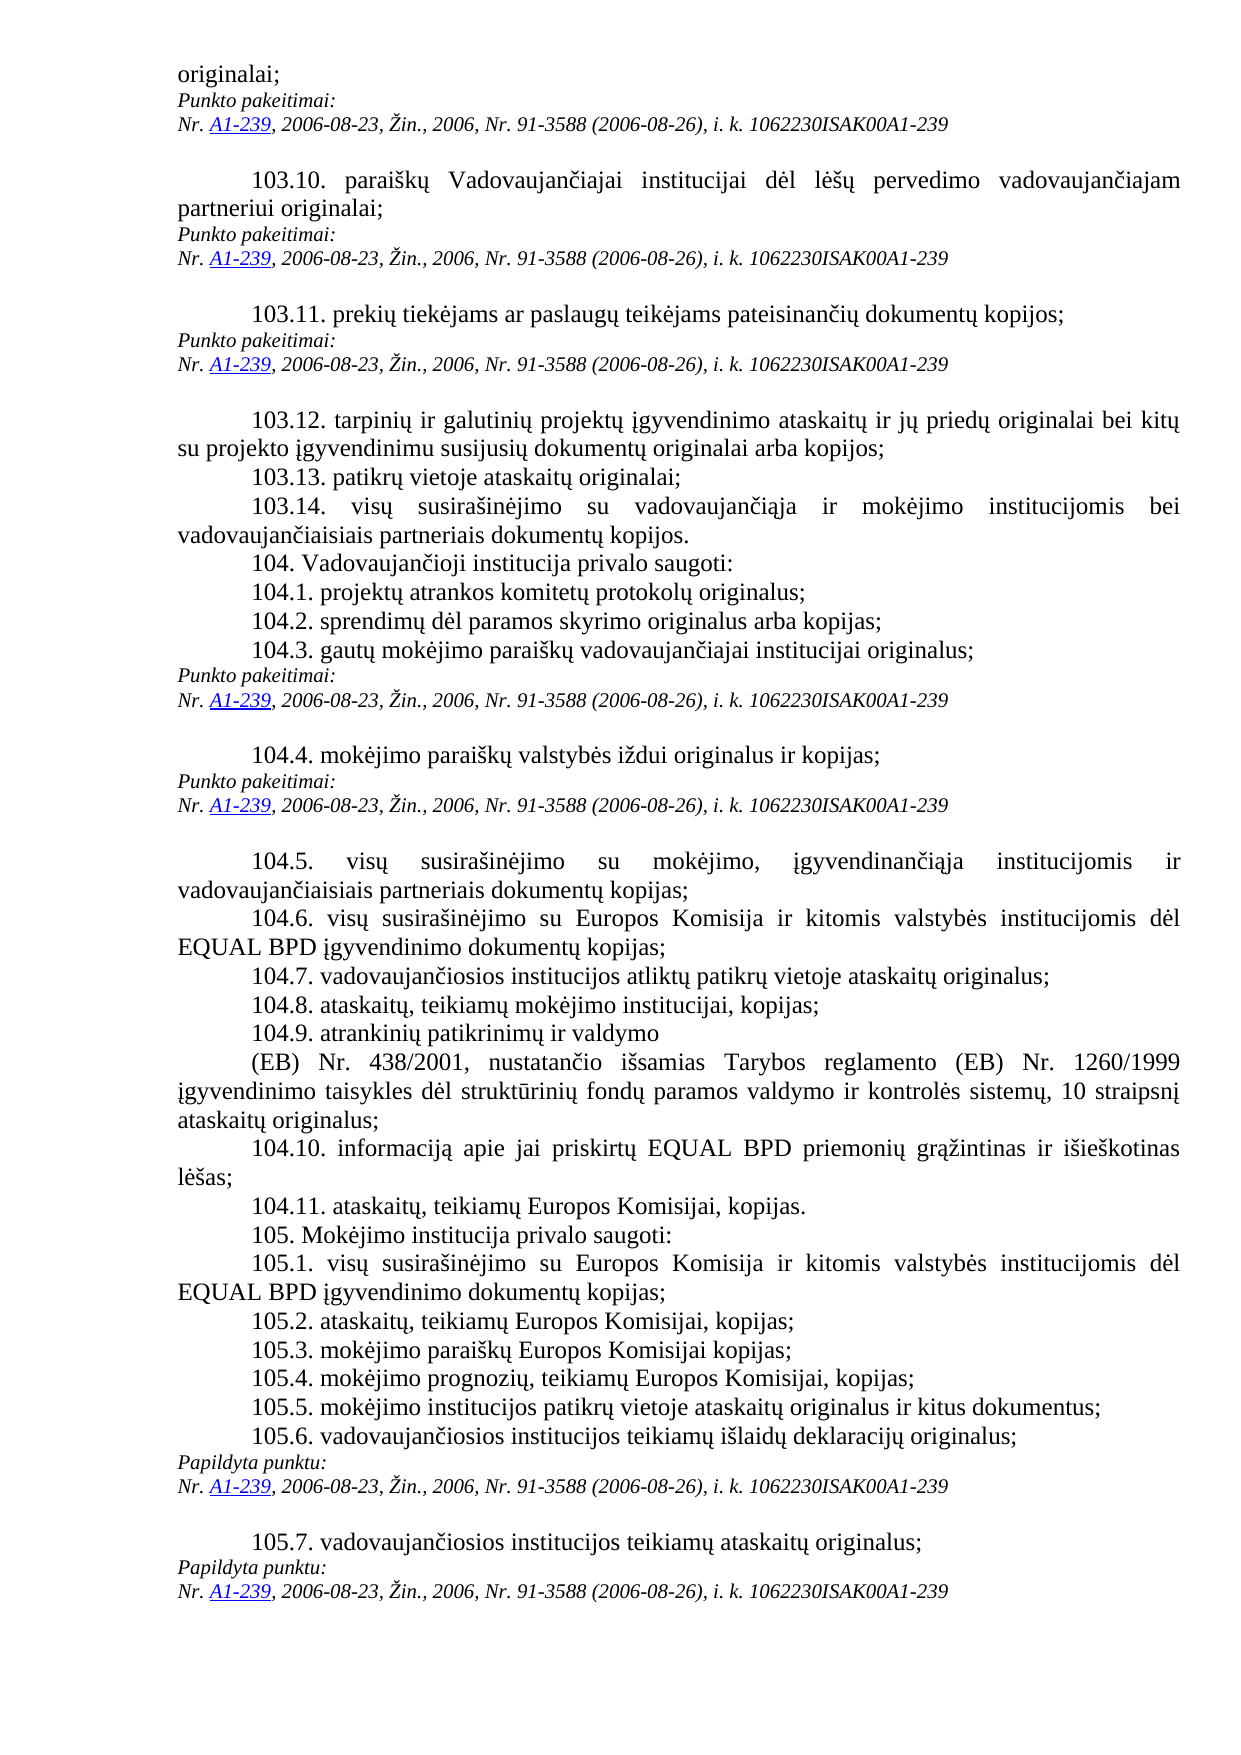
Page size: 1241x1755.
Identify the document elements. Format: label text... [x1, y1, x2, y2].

text Nr. A1-239, 2006-08-23, Žin., 2006, Nr. 91-3588 (2006-08-26), i. k. 1062230ISAK00A1-239 [177, 687, 1181, 712]
text Nr. A1-239, 2006-08-23, Žin., 2006, Nr. 91-3588 (2006-08-26), i. k. 1062230ISAK00A1-239 [177, 1579, 1181, 1603]
text 104.5. visų susirašinėjimo su mokėjimo, įgyvendinančiąja institucijomis ir vadovaujančiaisiais partneriais dokumentų kopijas; [177, 846, 1181, 903]
text Punkto pakeitimai: [177, 769, 1181, 793]
text 104.9. atrankinių patikrinimų ir valdymo [177, 1018, 1181, 1047]
text 105.6. vadovaujančiosios institucijos teikiamų išlaidų deklaracijų originalus; [177, 1421, 1181, 1450]
text 104.11. ataskaitų, teikiamų Europos Komisijai, kopijas. [177, 1191, 1181, 1220]
text 103.11. prekių tiekėjams ar paslaugų teikėjams pateisinančių dokumentų kopijos; [177, 299, 1181, 328]
text 104.6. visų susirašinėjimo su Europos Komisija ir kitomis valstybės institucijomis dėl EQUAL BPD įgyvendinimo dokumentų kopijas; [177, 903, 1181, 961]
text 104.10. informaciją apie jai priskirtų EQUAL BPD priemonių grąžintinas ir išieškotinas lėšas; [177, 1133, 1181, 1191]
text 105.1. visų susirašinėjimo su Europos Komisija ir kitomis valstybės institucijomis dėl EQUAL BPD įgyvendinimo dokumentų kopijas; [177, 1248, 1181, 1306]
text 105.3. mokėjimo paraiškų Europos Komisijai kopijas; [177, 1335, 1181, 1363]
text 105.5. mokėjimo institucijos patikrų vietoje ataskaitų originalus ir kitus dokumentus; [177, 1392, 1181, 1421]
text 104.8. ataskaitų, teikiamų mokėjimo institucijai, kopijas; [177, 990, 1181, 1018]
text 104. Vadovaujančioji institucija privalo saugoti: [177, 548, 1181, 577]
text Punkto pakeitimai: [177, 663, 1181, 687]
text 104.1. projektų atrankos komitetų protokolų originalus; [177, 577, 1181, 606]
text 105.2. ataskaitų, teikiamų Europos Komisijai, kopijas; [177, 1306, 1181, 1335]
text 103.10. paraiškų Vadovaujančiajai institucijai dėl lėšų pervedimo vadovaujančiajam partneriui originalai; [177, 165, 1181, 222]
text Nr. A1-239, 2006-08-23, Žin., 2006, Nr. 91-3588 (2006-08-26), i. k. 1062230ISAK00A1-239 [177, 352, 1181, 376]
text 105.7. vadovaujančiosios institucijos teikiamų ataskaitų originalus; [177, 1527, 1181, 1555]
text 103.12. tarpinių ir galutinių projektų įgyvendinimo ataskaitų ir jų priedų originalai bei kitų su projekto įgyvendinimu susijusių dokumentų originalai arba kopijos; [177, 405, 1181, 462]
text Papildyta punktu: [177, 1450, 1181, 1474]
text Nr. A1-239, 2006-08-23, Žin., 2006, Nr. 91-3588 (2006-08-26), i. k. 1062230ISAK00A1-239 [177, 1474, 1181, 1498]
text Nr. A1-239, 2006-08-23, Žin., 2006, Nr. 91-3588 (2006-08-26), i. k. 1062230ISAK00A1-239 [177, 246, 1181, 270]
text originalai; [177, 59, 1181, 88]
text 105.4. mokėjimo prognozių, teikiamų Europos Komisijai, kopijas; [177, 1363, 1181, 1392]
text Papildyta punktu: [177, 1555, 1181, 1579]
text 104.7. vadovaujančiosios institucijos atliktų patikrų vietoje ataskaitų originalus; [177, 961, 1181, 990]
text Punkto pakeitimai: [177, 88, 1181, 112]
text Nr. A1-239, 2006-08-23, Žin., 2006, Nr. 91-3588 (2006-08-26), i. k. 1062230ISAK00A1-239 [177, 112, 1181, 136]
text 104.3. gautų mokėjimo paraiškų vadovaujančiajai institucijai originalus; [177, 635, 1181, 663]
text 103.14. visų susirašinėjimo su vadovaujančiąja ir mokėjimo institucijomis bei vadovaujančiaisiais partneriais dokumentų kopijos. [177, 491, 1181, 548]
text 105. Mokėjimo institucija privalo saugoti: [177, 1220, 1181, 1248]
text 104.2. sprendimų dėl paramos skyrimo originalus arba kopijas; [177, 606, 1181, 635]
text Nr. A1-239, 2006-08-23, Žin., 2006, Nr. 91-3588 (2006-08-26), i. k. 1062230ISAK00A1-239 [177, 793, 1181, 817]
text 103.13. patikrų vietoje ataskaitų originalai; [177, 462, 1181, 491]
text Punkto pakeitimai: [177, 328, 1181, 352]
text (EB) Nr. 438/2001, nustatančio išsamias Tarybos reglamento (EB) Nr. 1260/1999 įgyvendinimo taisykles dėl struktūrinių fondų paramos valdymo ir kontrolės sistemų, 10 straipsnį ataskaitų originalus; [177, 1047, 1181, 1133]
text Punkto pakeitimai: [177, 222, 1181, 246]
text 104.4. mokėjimo paraiškų valstybės iždui originalus ir kopijas; [177, 740, 1181, 769]
